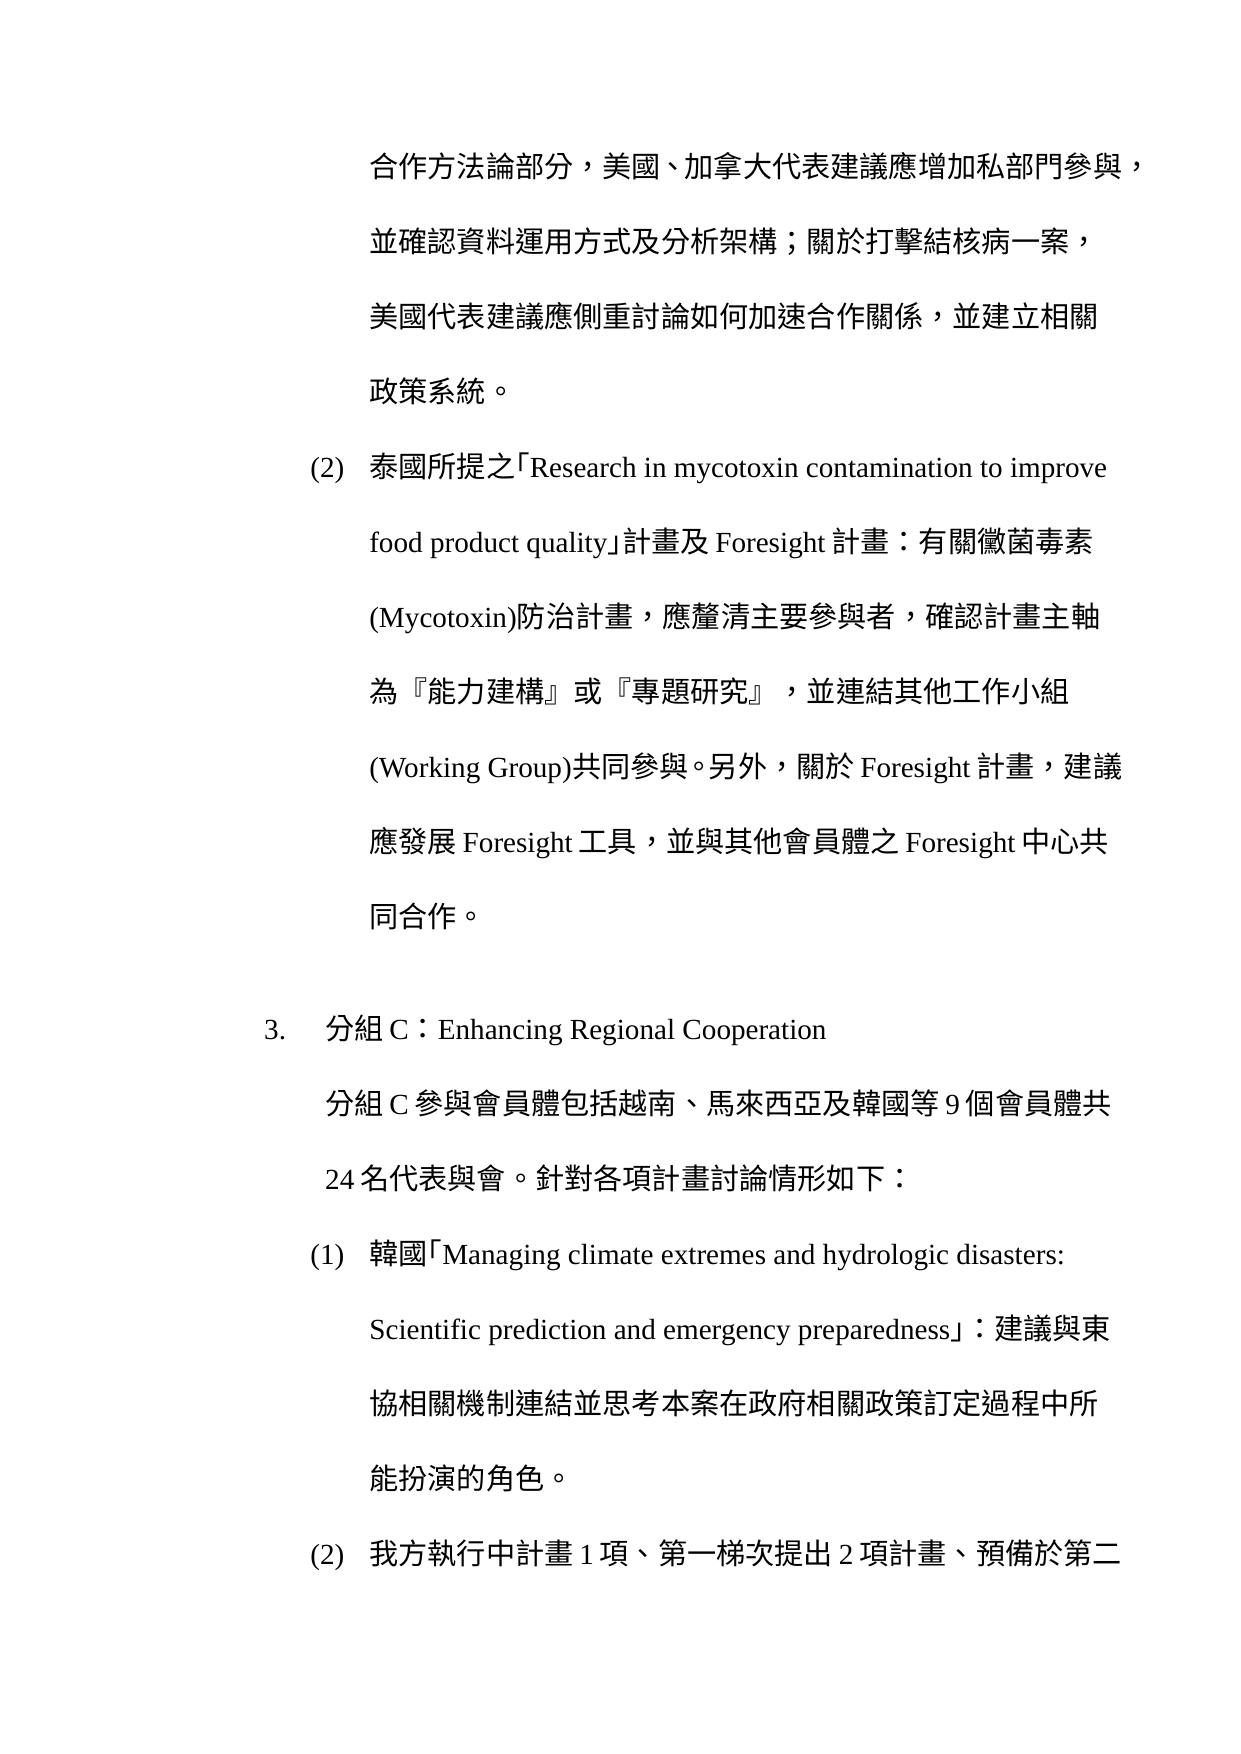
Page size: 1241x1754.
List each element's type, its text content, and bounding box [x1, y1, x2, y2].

list 分組C：Enhancing Regional Cooperation [275, 989, 1122, 1064]
list 泰國所提之｢Research in mycotoxin contamination to improve food product quality｣計畫及Foresight計畫：有關黴菌毒素(Mycotoxin)防治計畫，應釐清主要參與者，確認計畫主軸為『能力建構』或『專題研究』，並連結其他工作小組(Working Group)共同參與。另外，關於Foresight計畫，建議應發展Foresight工具，並與其他會員體之Foresight中心共同合作。 [310, 427, 1122, 952]
list 韓國｢Managing climate extremes and hydrologic disasters: Scientific prediction and emergency preparedness｣：建議與東協相關機制連結並思考本案在政府相關政策訂定過程中所能扮演的角色。 [310, 1214, 1122, 1514]
list 我方執行中計畫1項、第一梯次提出2項計畫、預備於第二 [310, 1514, 1122, 1589]
text 分組C參與會員體包括越南、馬來西亞及韓國等9個會員體共24名代表與會。針對各項計畫討論情形如下： [325, 1064, 1122, 1214]
list 俄羅斯在今年第一梯次提出三項計畫，包括：｢ Mapping Knowledge Flows from Science and Technology Investments to Commercialization Activities｣、｢Development of Methodology and Analysis of STI Co-operation in APEC Region｣及｢APEC Cooperation in development of innovative approach to fighting TB burden in the region｣。有關科技商業化及APEC地區STI合作方法論部分，美國、加拿大代表建議應增加私部門參與，並確認資料運用方式及分析架構；關於打擊結核病一案，美國代表建議應側重討論如何加速合作關係，並建立相關政策系統。 [310, 127, 1122, 427]
